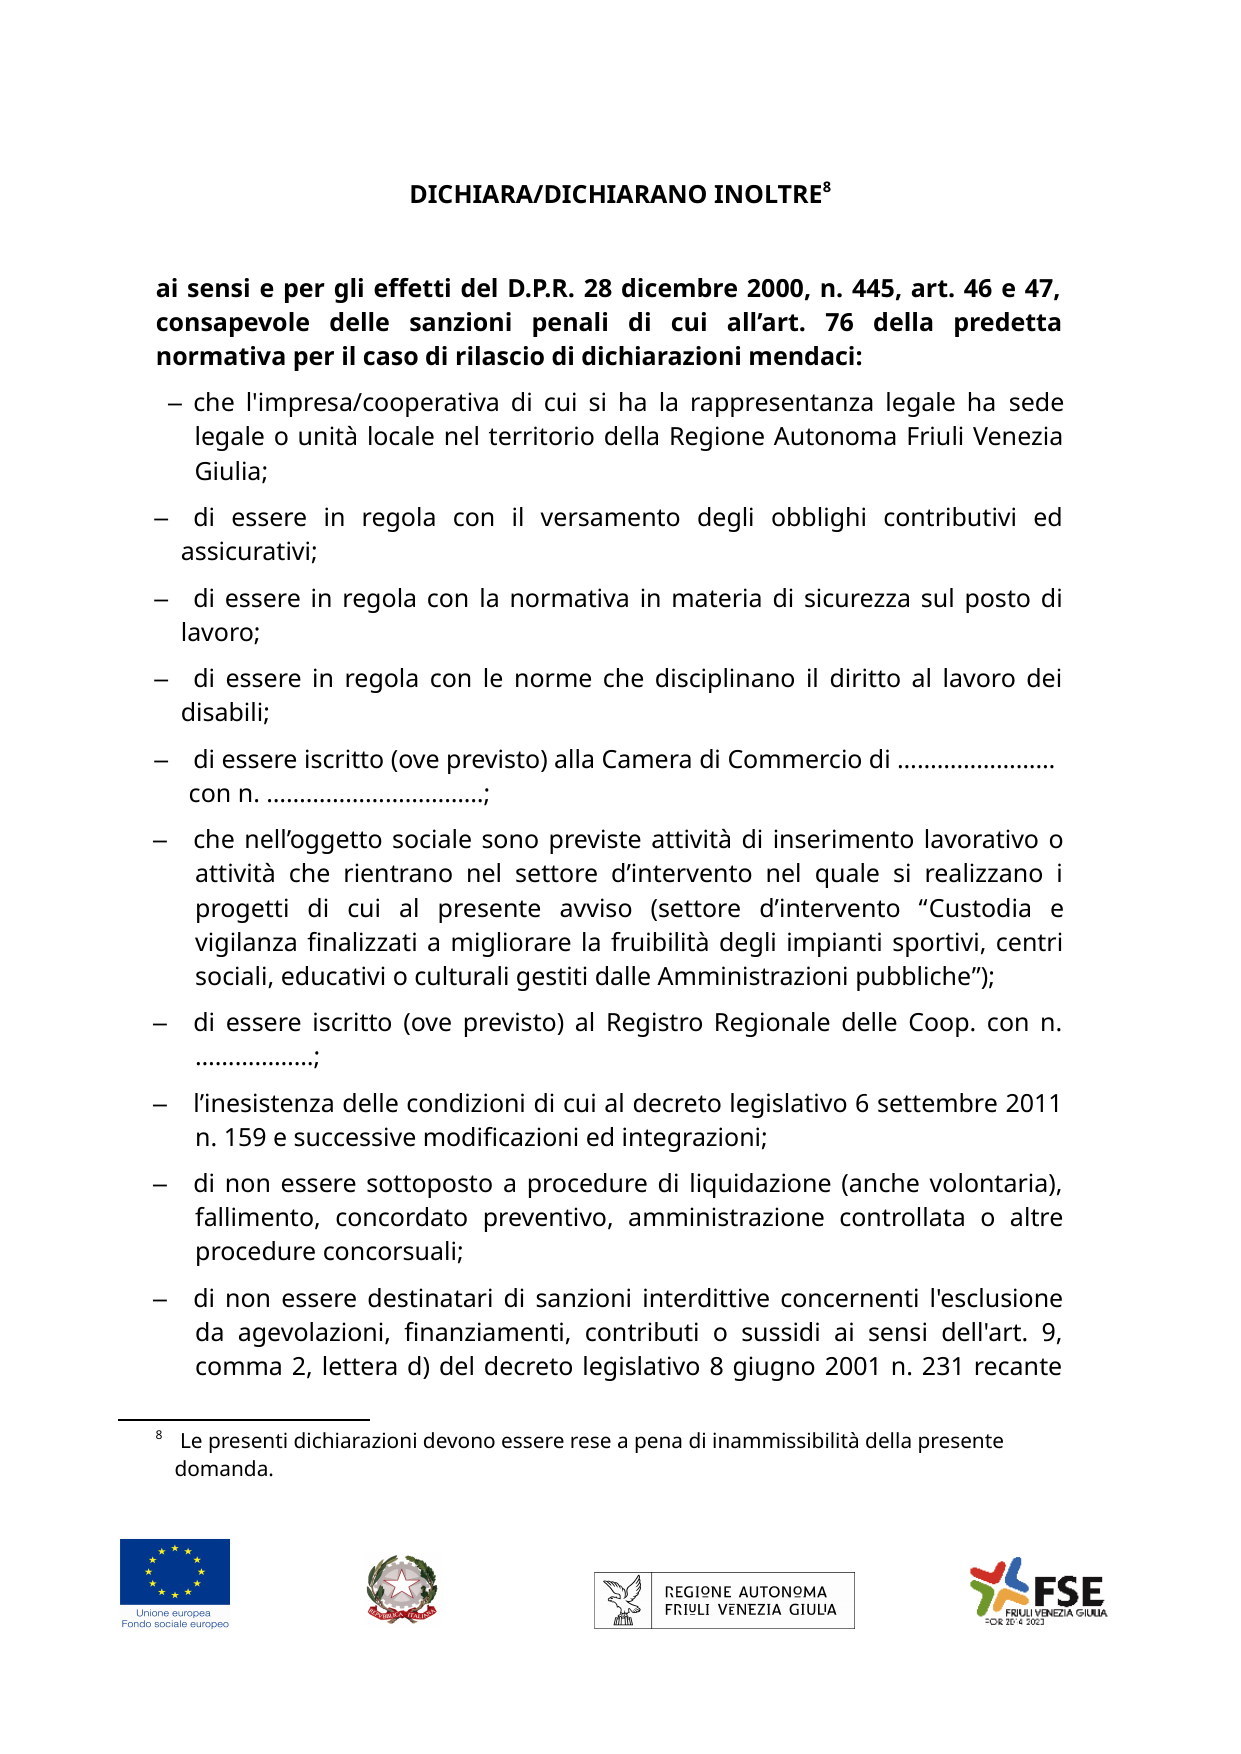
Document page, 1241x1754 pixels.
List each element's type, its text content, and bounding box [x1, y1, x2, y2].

text DICHIARA/DICHIARANO INOLTRE [118, 177, 1122, 211]
list di non essere sottoposto a procedure di liquidazione (anche volontaria), fallimento, concordato preventivo, amministrazione controllata o altre procedure concorsuali; [153, 1166, 1064, 1268]
list l’inesistenza delle condizioni di cui al decreto legislativo 6 settembre 2011 n. 159 e successive modificazioni ed integrazioni; [153, 1085, 1064, 1153]
list di essere iscritto (ove previsto) al Registro Regionale delle Coop. con n. ………………; [153, 1005, 1064, 1073]
list di essere iscritto (ove previsto) alla Camera di Commercio di …………………… [154, 742, 1064, 776]
list di non essere destinatari di sanzioni interdittive concernenti l'esclusione da agevolazioni, finanziamenti, contributi o sussidi ai sensi dell'art. 9, comma 2, lettera d) del decreto legislativo 8 giugno 2001 n. 231 recante [153, 1280, 1064, 1383]
picture [119, 1538, 231, 1629]
list di essere in regola con la normativa in materia di sicurezza sul posto di lavoro; [154, 580, 1064, 648]
list di essere in regola con le norme che disciplinano il diritto al lavoro dei disabili; [154, 661, 1064, 729]
text con n. ……………………………; [169, 776, 1122, 810]
list di essere in regola con il versamento degli obblighi contributivi ed assicurativi; [154, 500, 1064, 568]
text Le presenti dichiarazioni devono essere rese a pena di inammissibilità della presente domanda. [155, 1426, 1061, 1483]
picture [364, 1552, 442, 1627]
list che l'impresa/cooperativa di cui si ha la rappresentanza legale ha sede legale o unità locale nel territorio della Regione Autonoma Friuli Venezia Giulia; [168, 385, 1064, 487]
text ai sensi e per gli effetti del D.P.R. 28 dicembre 2000, n. 445, art. 46 e 47, consapevole delle sanzioni penali di cui all’art. 76 della predetta normativa per il caso di rilascio di dichiarazioni mendaci: [156, 270, 1063, 372]
picture [594, 1572, 855, 1629]
list che nell’oggetto sociale sono previste attività di inserimento lavorativo o attività che rientrano nel settore d’intervento nel quale si realizzano i progetti di cui al presente avviso (settore d’intervento “Custodia e vigilanza finalizzati a migliorare la fruibilità degli impianti sportivi, centri sociali, educativi o culturali gestiti dalle Amministrazioni pubbliche”); [153, 822, 1064, 992]
